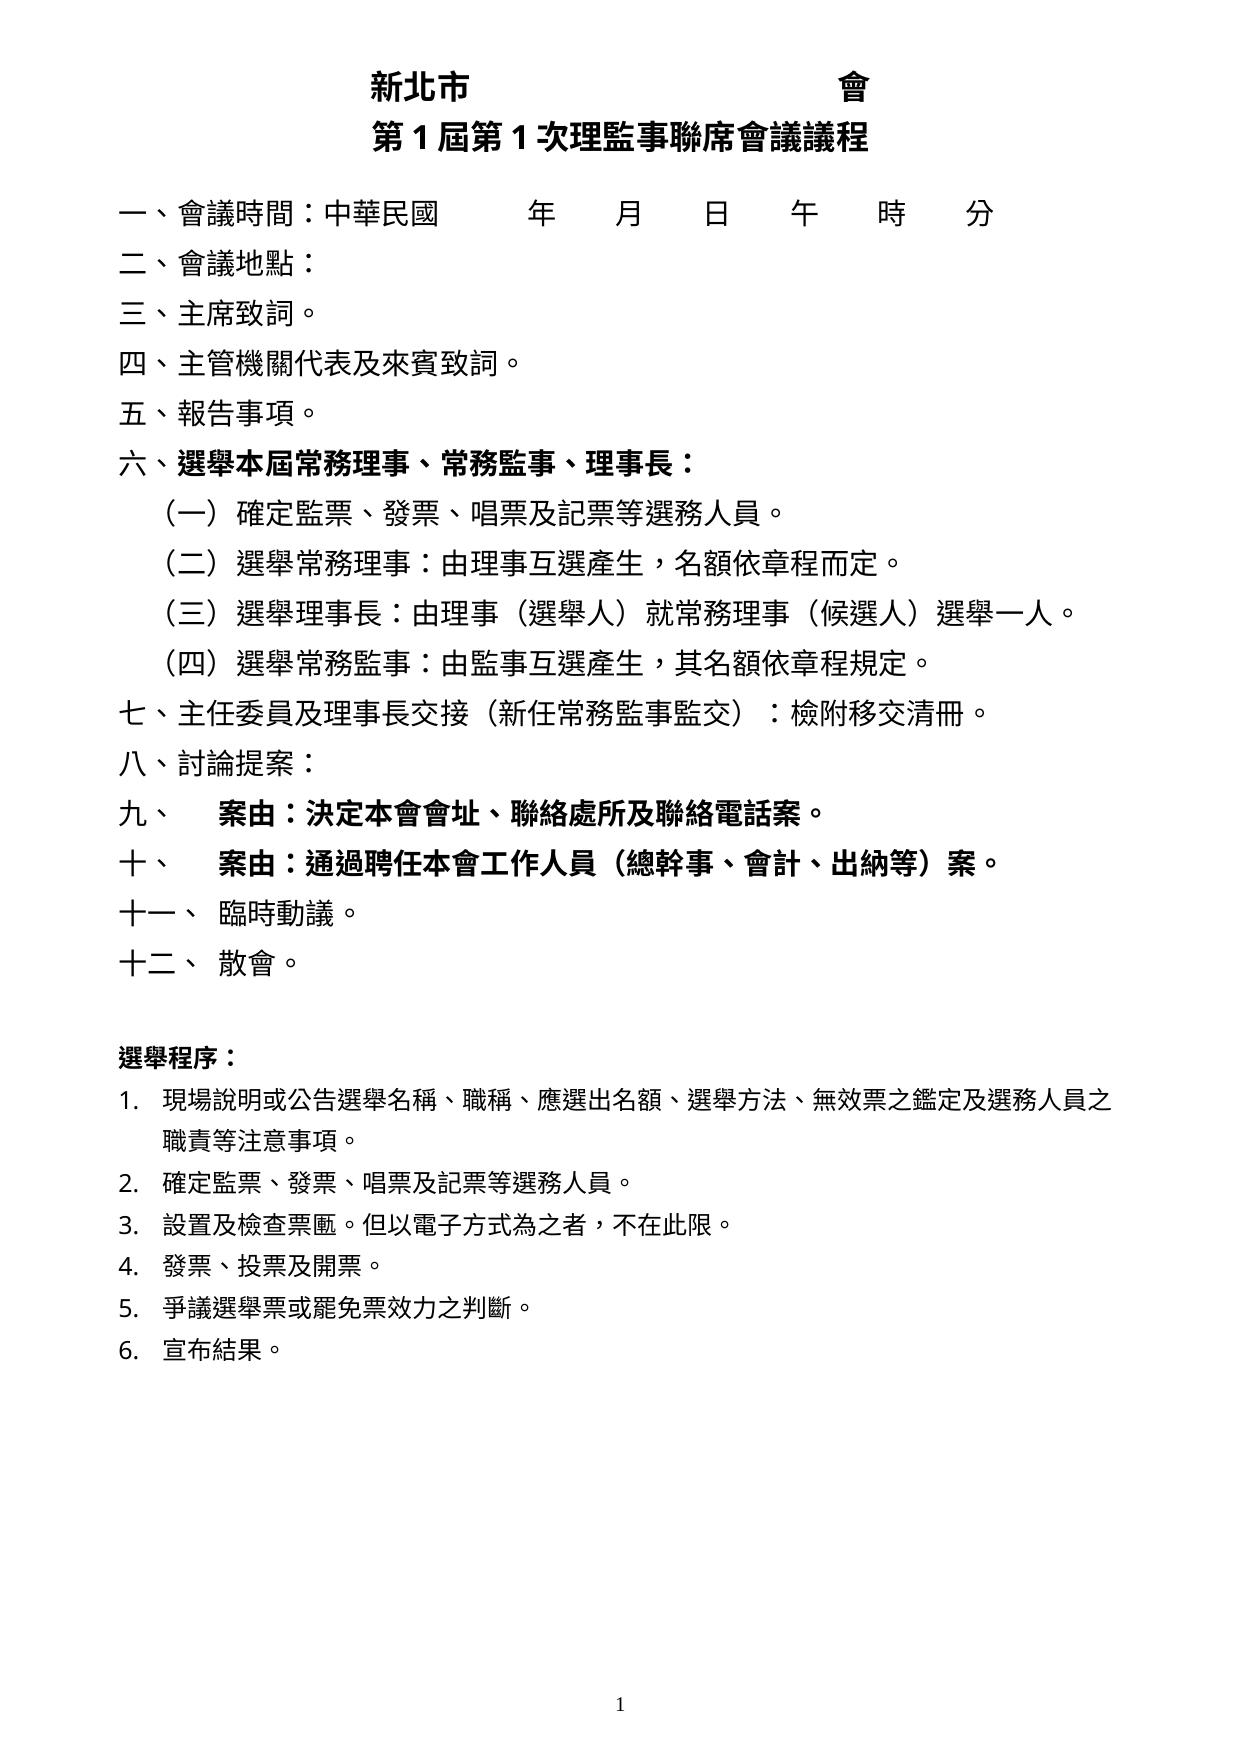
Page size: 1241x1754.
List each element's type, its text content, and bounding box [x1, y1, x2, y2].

list 選舉常務監事：由監事互選產生，其名額依章程規定。 [148, 634, 1122, 684]
list 確定監票、發票、唱票及記票等選務人員。 [148, 484, 1122, 534]
list 確定監票、發票、唱票及記票等選務人員。 [118, 1159, 1122, 1201]
list 討論提案： [118, 734, 1122, 784]
list 報告事項。 [118, 384, 1122, 434]
list 散會。 [118, 934, 1122, 984]
text 新北市 會 第1屆第1次理監事聯席會議議程 [118, 59, 1122, 159]
list 會議地點： [118, 234, 1122, 284]
list 案由：決定本會會址、聯絡處所及聯絡電話案。 [118, 784, 1122, 834]
list 臨時動議。 [118, 884, 1122, 934]
list 發票、投票及開票。 [118, 1242, 1122, 1284]
list 選舉常務理事：由理事互選產生，名額依章程而定。 [148, 534, 1122, 584]
list 主管機關代表及來賓致詞。 [118, 334, 1122, 384]
text 選舉程序： [118, 1034, 1122, 1076]
list 設置及檢查票匭。但以電子方式為之者，不在此限。 [118, 1201, 1122, 1242]
list 主席致詞。 [118, 284, 1122, 334]
list 現場說明或公告選舉名稱、職稱、應選出名額、選舉方法、無效票之鑑定及選務人員之職責等注意事項。 [118, 1076, 1122, 1159]
list 選舉理事長：由理事（選舉人）就常務理事（候選人）選舉一人。 [148, 584, 1122, 634]
list 選舉本屆常務理事、常務監事、理事長： [118, 434, 1122, 484]
list 爭議選舉票或罷免票效力之判斷。 [118, 1284, 1122, 1326]
list 案由：通過聘任本會工作人員（總幹事、會計、出納等）案。 [118, 834, 1122, 884]
list 宣布結果。 [118, 1326, 1122, 1367]
list 會議時間：中華民國 年 月 日 午 時 分 [118, 184, 1122, 234]
list 主任委員及理事長交接（新任常務監事監交）：檢附移交清冊。 [118, 684, 1122, 734]
